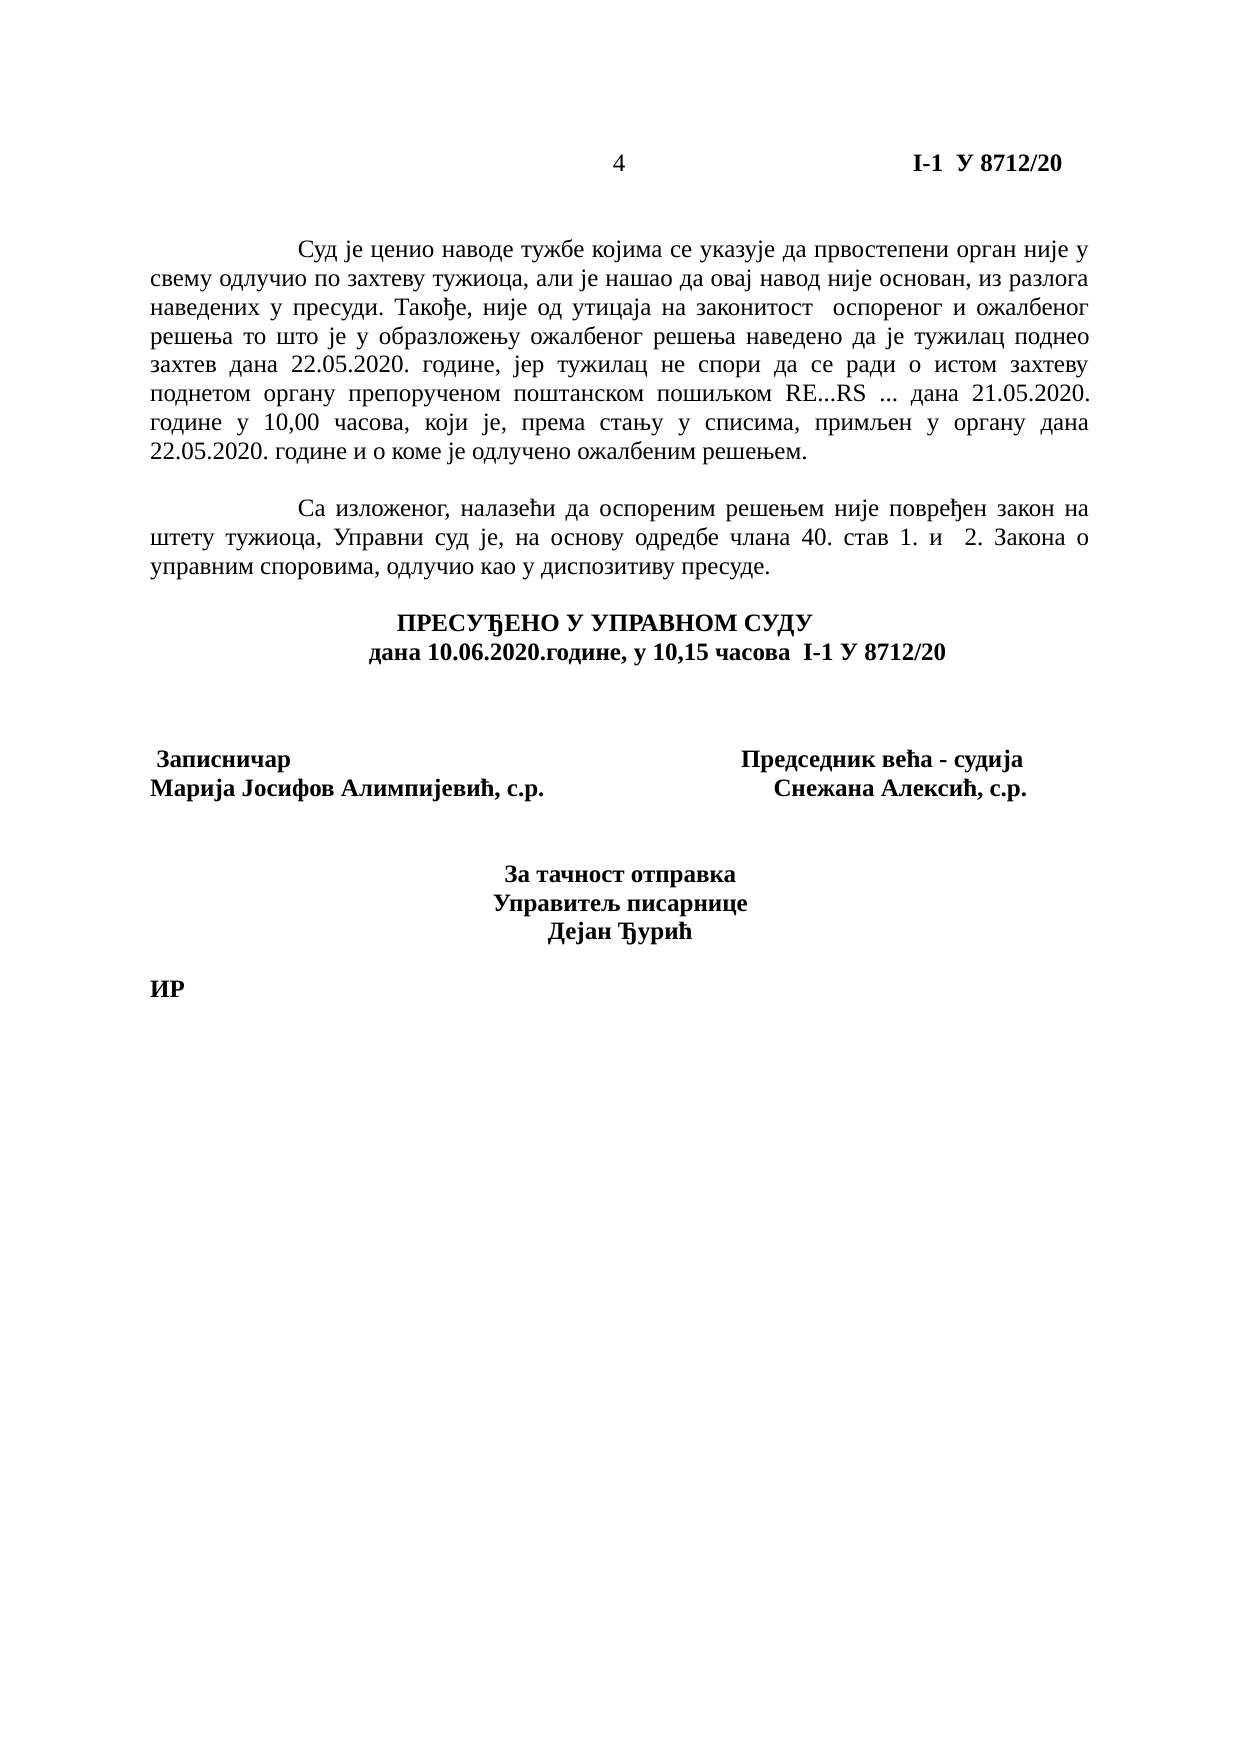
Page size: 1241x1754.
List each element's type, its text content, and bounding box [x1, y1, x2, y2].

text Управитељ писарнице [150, 888, 1090, 916]
text Са изложеног, налазећи да оспореним решењем није повређен закон на штету тужиоца, Управни суд је, на основу одредбе члана 40. став 1. и 2. Закона о управним споровима, одлучио као у диспозитиву пресуде. [150, 493, 1090, 579]
text Записничар Председник већа - судија [150, 744, 1090, 773]
text Марија Јосифов Алимпијевић, с.р. Снежана Алексић, с.р. [150, 773, 1090, 801]
text ИР [150, 974, 1090, 1003]
text дана 10.06.2020.године, у 10,15 часова I-1 У 8712/20 [150, 637, 1090, 666]
text Суд је ценио наводе тужбе којима се указује да првостепени орган није у свему одлучио по захтеву тужиоца, али је нашао да овај навод није основан, из разлога наведених у пресуди. Такође, није од утицаја на законитост оспореног и ожалбеног решења то што је у образложењу ожалбеног решења наведено да је тужилац поднео захтев дана 22.05.2020. године, јер тужилац не спори да се ради о истом захтеву поднетом органу препорученом поштанском пошиљком RE...RS ... дана 21.05.2020. године у 10,00 часова, који је, према стању у списима, примљен у органу дана 22.05.2020. године и о коме је одлучено ожалбеним решењем. [150, 234, 1090, 464]
text ПРЕСУЂЕНО У УПРАВНОМ СУДУ [150, 608, 1090, 637]
text За тачност отправка [150, 859, 1090, 888]
text Дејан Ђурић [150, 916, 1090, 945]
